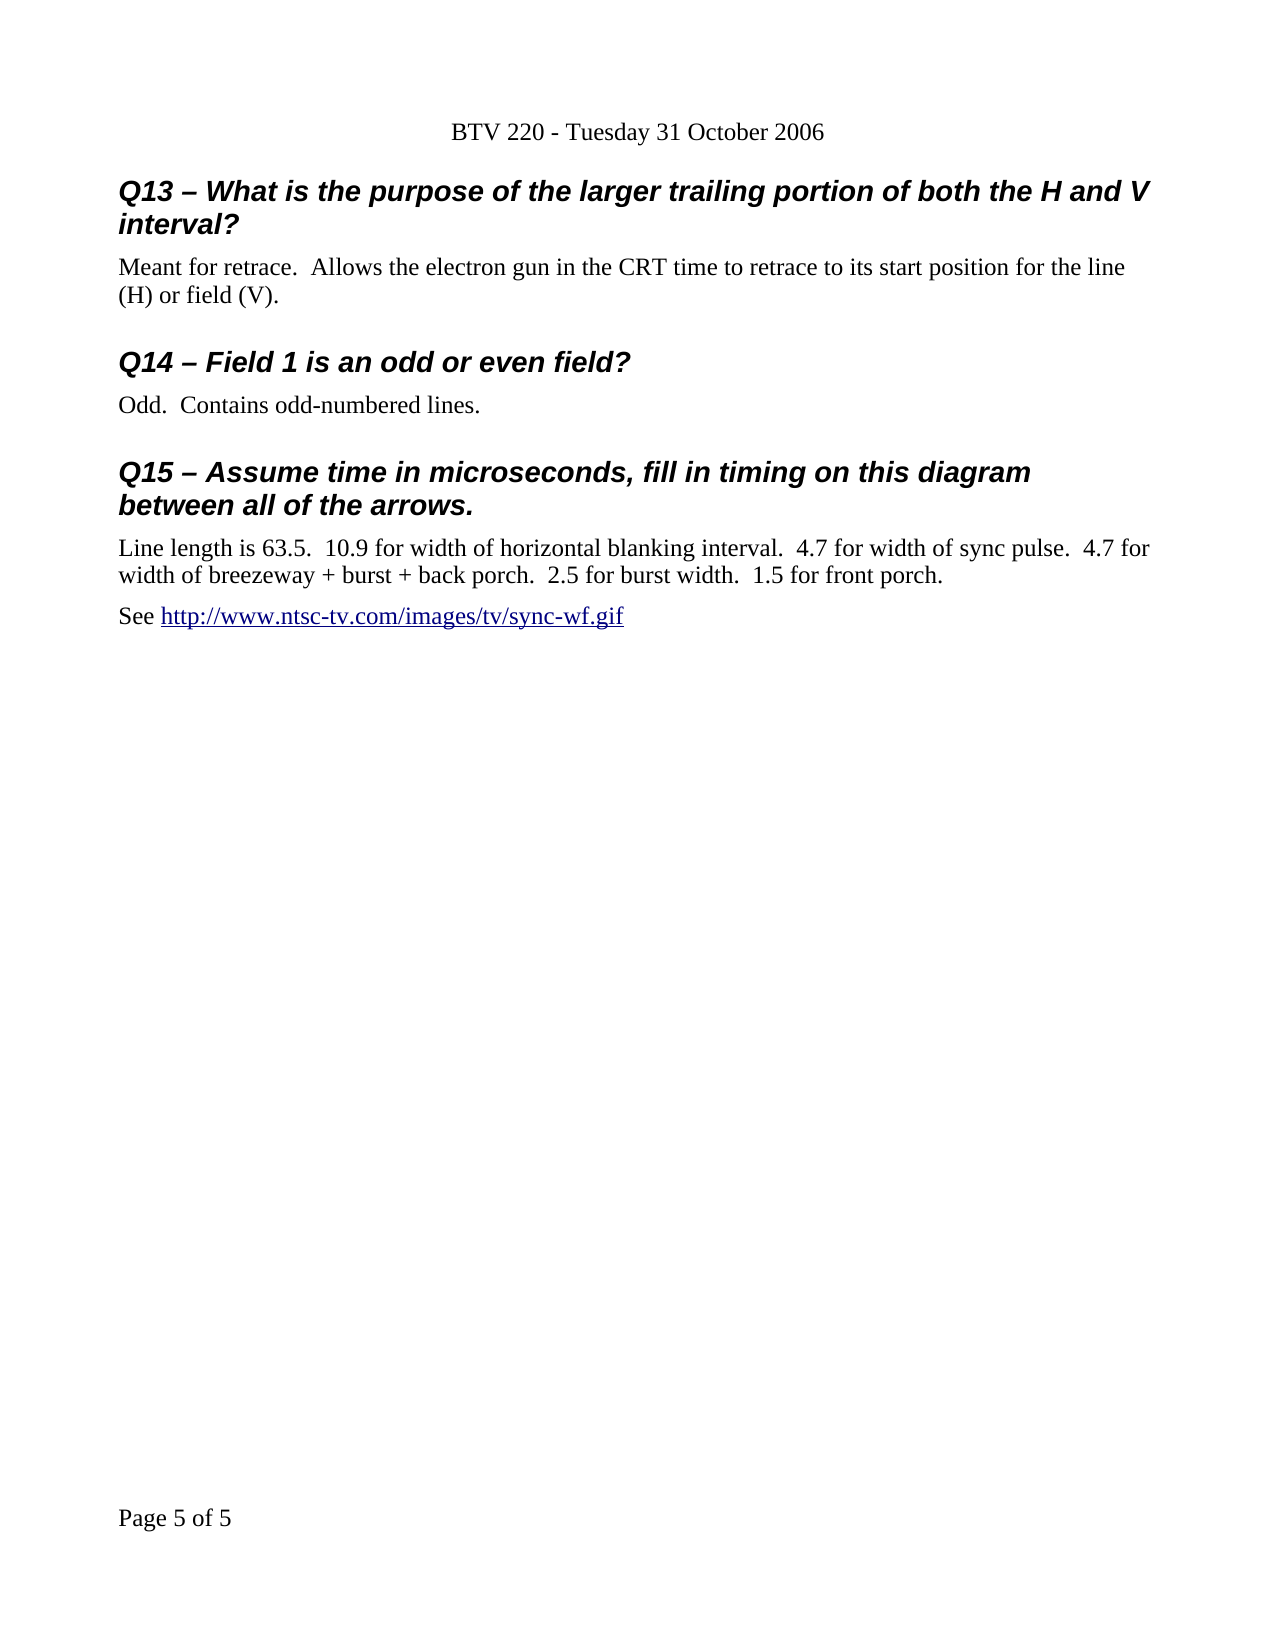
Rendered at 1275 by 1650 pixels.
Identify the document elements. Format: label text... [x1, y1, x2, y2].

subtitle Q14 – Field 1 is an odd or even field? [118, 346, 1157, 378]
text Line length is 63.5. 10.9 for width of horizontal blanking interval. 4.7 for width of sync pulse. 4.7 for width of breezeway + burst + back porch. 2.5 for burst width. 1.5 for front porch. [118, 534, 1157, 589]
subtitle Q13 – What is the purpose of the larger trailing portion of both the H and V interval? [118, 175, 1157, 241]
text Odd. Contains odd-numbered lines. [118, 391, 1157, 419]
text Meant for retrace. Allows the electron gun in the CRT time to retrace to its start position for the line (H) or field (V). [118, 253, 1157, 308]
subtitle Q15 – Assume time in microseconds, fill in timing on this diagram between all of the arrows. [118, 456, 1157, 521]
text See http://www.ntsc-tv.com/images/tv/sync-wf.gif [118, 602, 1157, 629]
